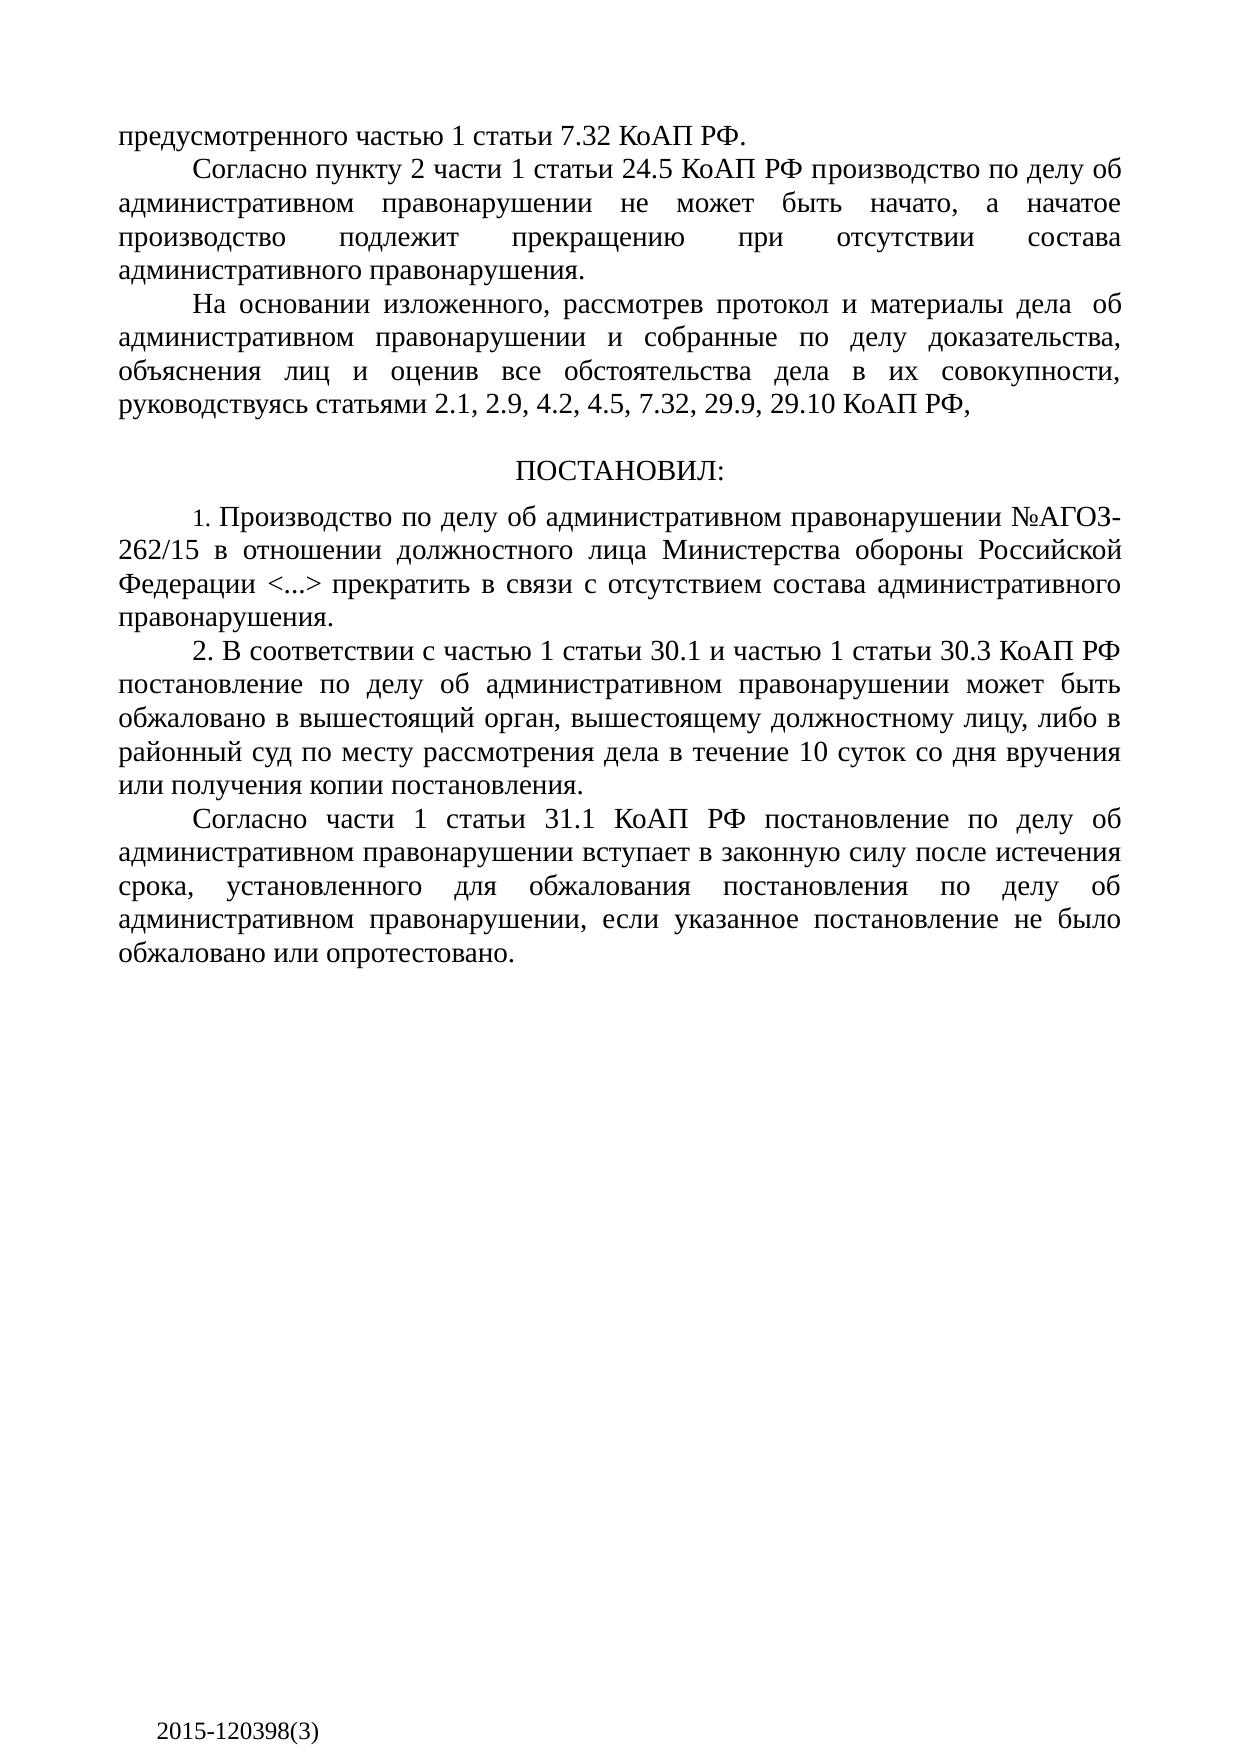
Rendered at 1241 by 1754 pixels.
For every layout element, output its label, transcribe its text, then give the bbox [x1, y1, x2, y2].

text предусмотренного частью 1 статьи 7.32 КоАП РФ. [118, 118, 1122, 152]
text Согласно части 1 статьи 31.1 КоАП РФ постановление по делу об административном правонарушении вступает в законную силу после истечения срока, установленного для обжалования постановления по делу об административном правонарушении, если указанное постановление не было обжаловано или опротестовано. [118, 801, 1122, 968]
text На основании изложенного, рассмотрев протокол и материалы дела об административном правонарушении и собранные по делу доказательства, объяснения лиц и оценив все обстоятельства дела в их совокупности, руководствуясь статьями 2.1, 2.9, 4.2, 4.5, 7.32, 29.9, 29.10 КоАП РФ, [118, 286, 1122, 420]
text ПОСТАНОВИЛ: [118, 453, 1122, 487]
text 1. Производство по делу об административном правонарушении №АГОЗ-262/15 в отношении должностного лица Министерства обороны Российской Федерации <...> прекратить в связи с отсутствием состава административного правонарушения. [118, 499, 1122, 633]
text 2. В соответствии с частью 1 статьи 30.1 и частью 1 статьи 30.3 КоАП РФ постановление по делу об административном правонарушении может быть обжаловано в вышестоящий орган, вышестоящему должностному лицу, либо в районный суд по месту рассмотрения дела в течение 10 суток со дня вручения или получения копии постановления. [118, 633, 1122, 801]
text Согласно пункту 2 части 1 статьи 24.5 КоАП РФ производство по делу об административном правонарушении не может быть начато, а начатое производство подлежит прекращению при отсутствии состава административного правонарушения. [118, 152, 1122, 286]
